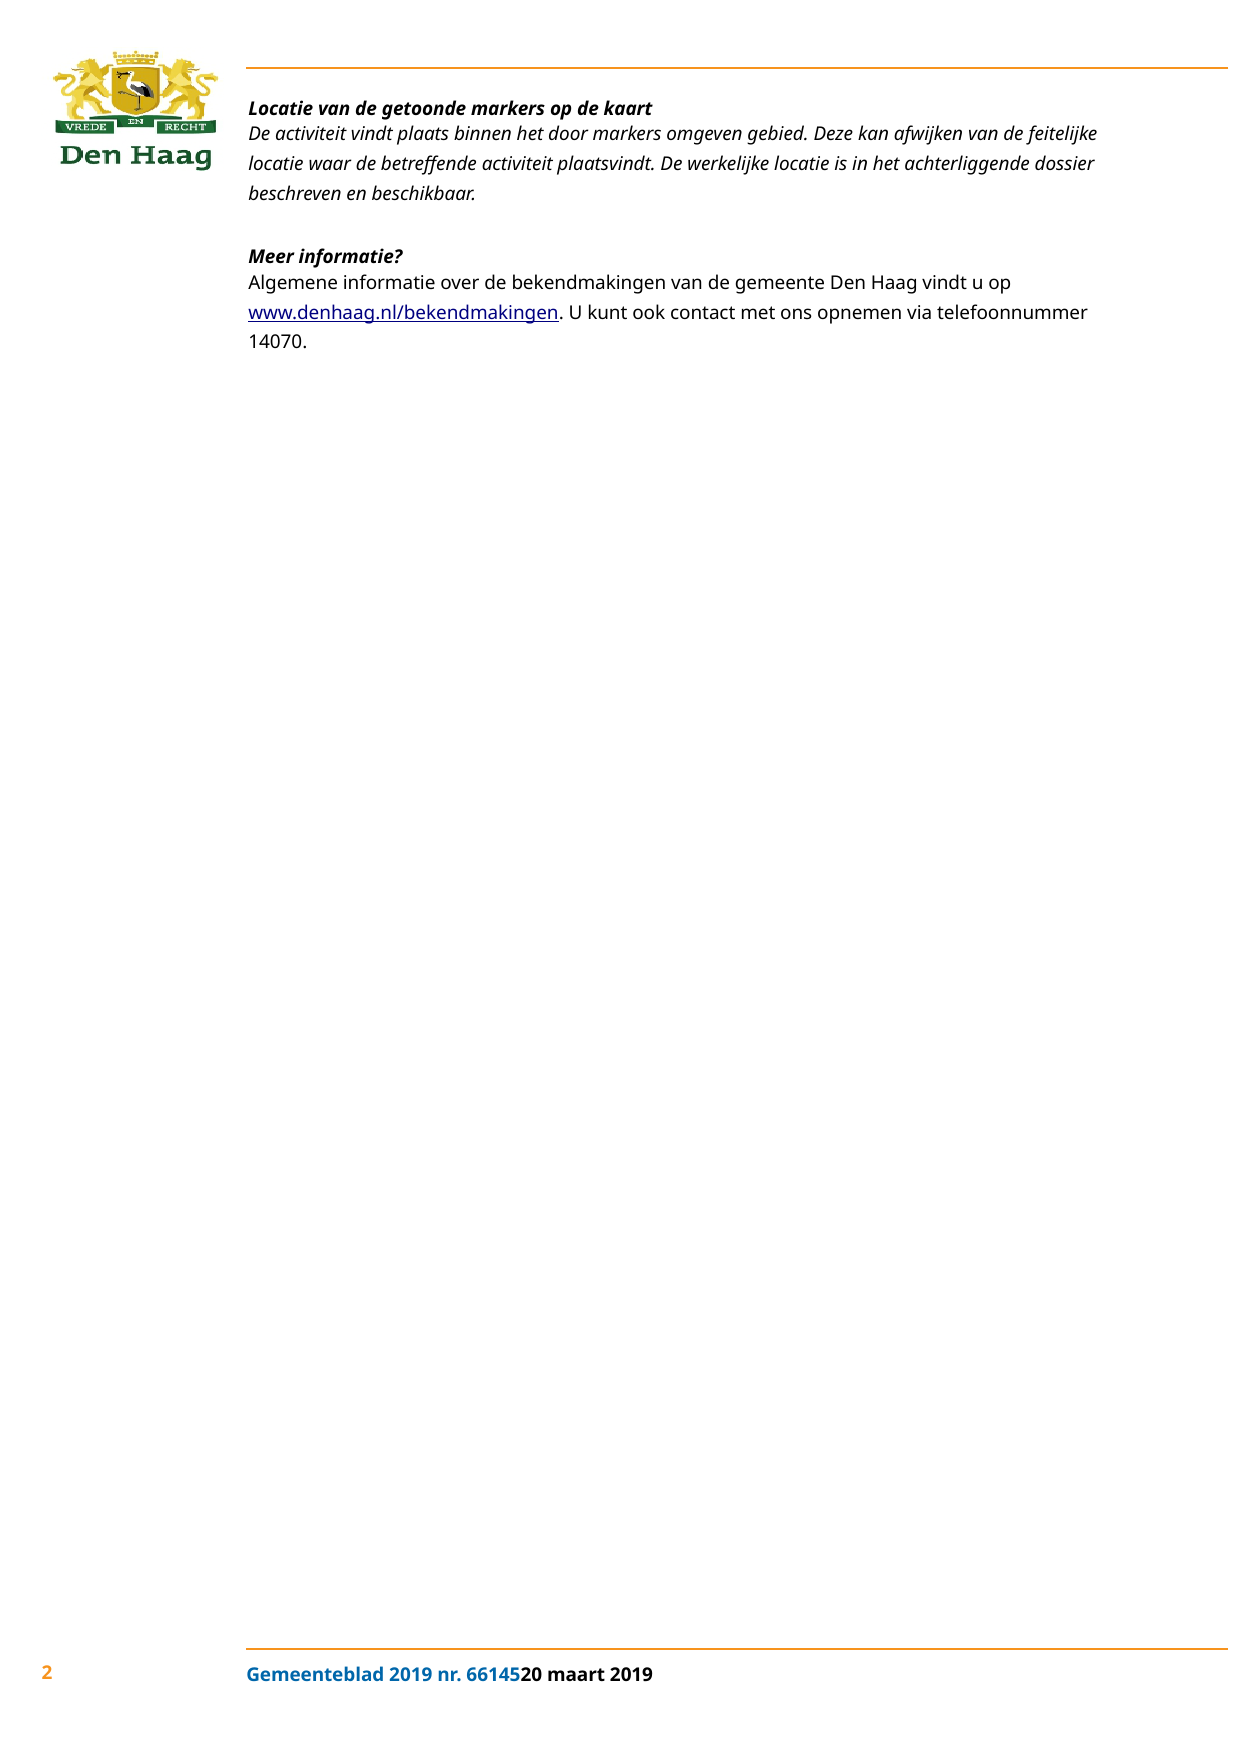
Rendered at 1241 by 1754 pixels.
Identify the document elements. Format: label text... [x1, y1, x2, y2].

text Algemene informatie over de bekendmakingen van de gemeente Den Haag vindt u op www.denhaag.nl/bekendmakingen. U kunt ook contact met ons opnemen via telefoonnummer 14070. [248, 269, 1152, 354]
text Locatie van de getoonde markers op de kaart [248, 95, 1152, 121]
picture [41, 47, 231, 172]
text Meer informatie? [248, 244, 1152, 269]
text De activiteit vindt plaats binnen het door markers omgeven gebied. Deze kan afwijken van de feitelijke locatie waar de betreffende activiteit plaatsvindt. De werkelijke locatie is in het achterliggende dossier beschreven en beschikbaar. [248, 121, 1152, 205]
